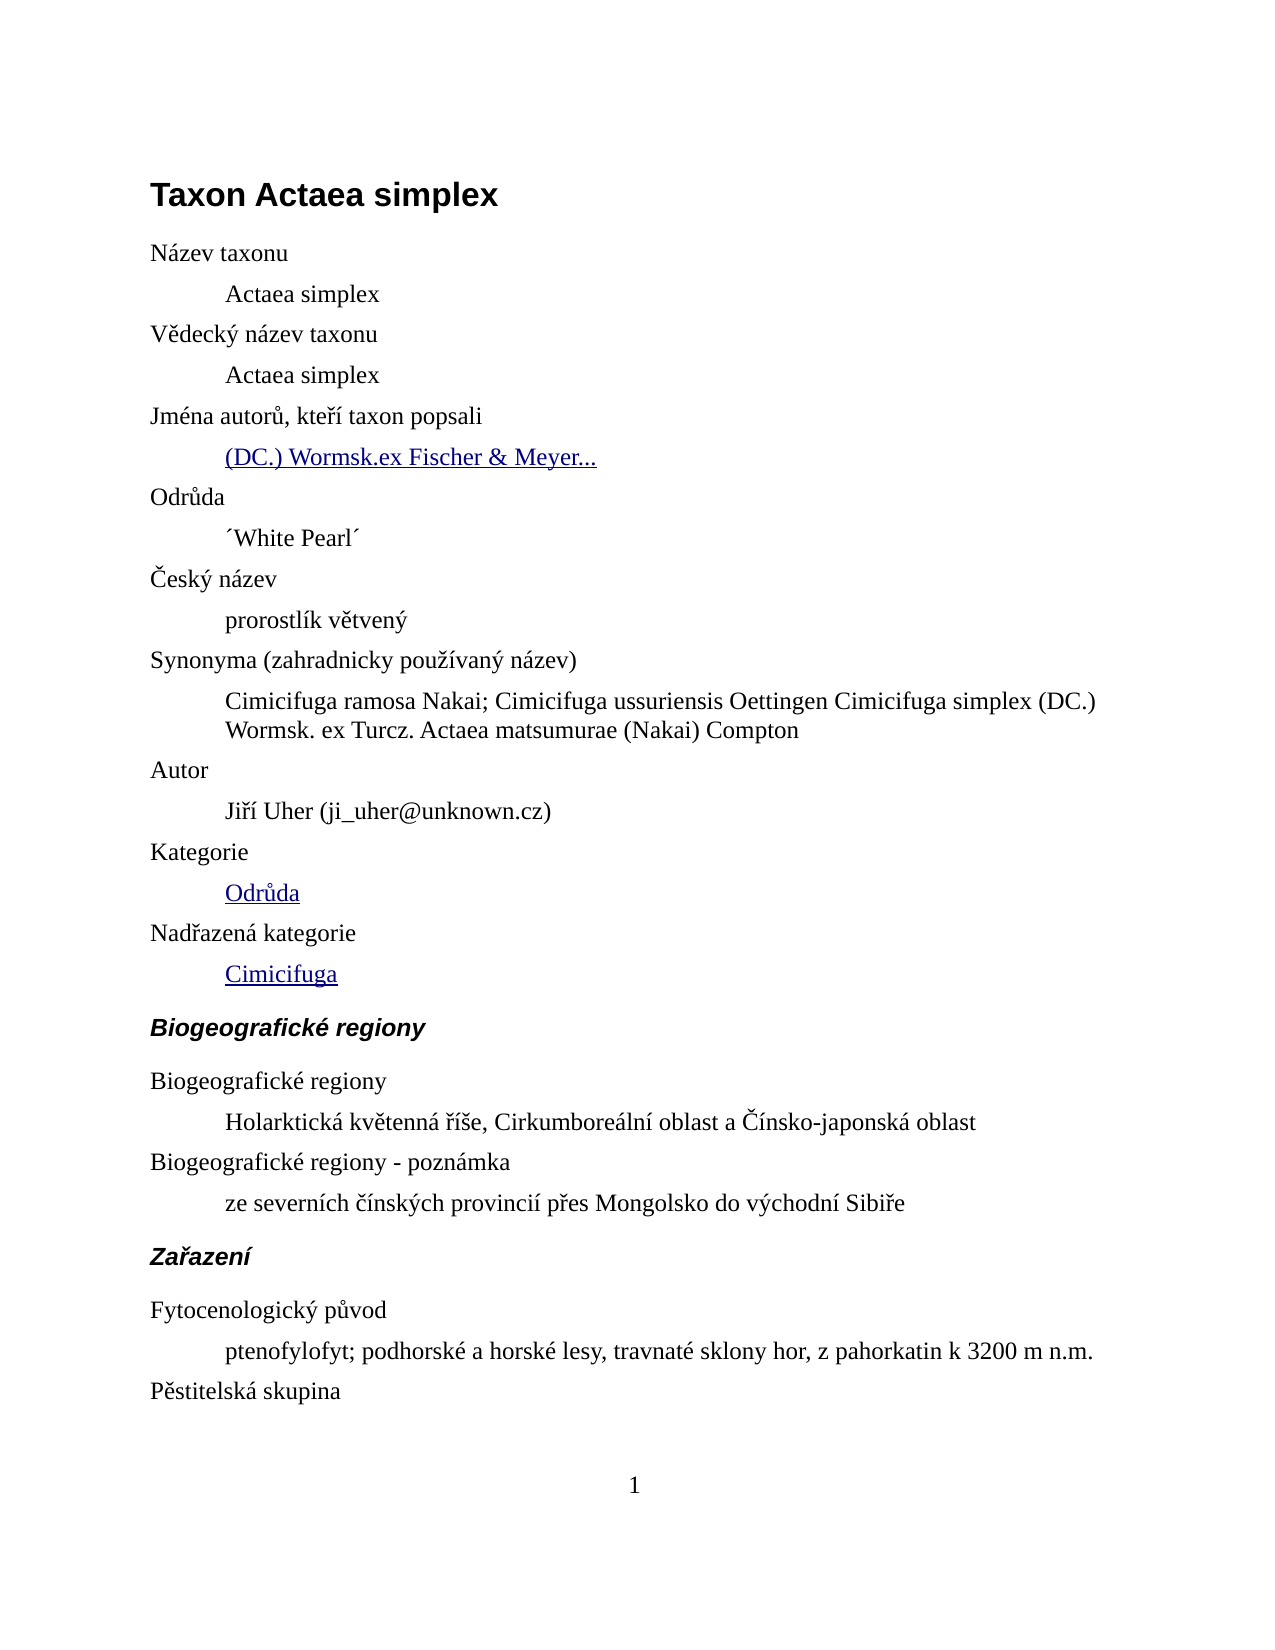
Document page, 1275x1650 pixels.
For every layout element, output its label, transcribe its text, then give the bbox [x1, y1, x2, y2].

text Pěstitelská skupina [150, 1376, 1125, 1405]
text ptenofylofyt; podhorské a horské lesy, travnaté sklony hor, z pahorkatin k 3200 m n.m. [225, 1336, 1125, 1364]
subtitle Biogeografické regiony [150, 1013, 1125, 1042]
text Nadřazená kategorie [150, 918, 1125, 947]
text Biogeografické regiony [150, 1066, 1125, 1095]
text Český název [150, 564, 1125, 593]
text Vědecký název taxonu [150, 319, 1125, 348]
text Synonyma (zahradnicky používaný název) [150, 645, 1125, 674]
text ´White Pearl´ [225, 523, 1125, 552]
text Cimicifuga ramosa Nakai; Cimicifuga ussuriensis Oettingen Cimicifuga simplex (DC.) Wormsk. ex Turcz. Actaea matsumurae (Nakai) Compton [225, 686, 1125, 744]
text Odrůda [225, 878, 1125, 907]
text Holarktická květenná říše, Cirkumboreální oblast a Čínsko-japonská oblast [225, 1107, 1125, 1136]
text Biogeografické regiony - poznámka [150, 1147, 1125, 1176]
text Actaea simplex [225, 279, 1125, 308]
text Odrůda [150, 482, 1125, 511]
text Fytocenologický původ [150, 1295, 1125, 1324]
text Kategorie [150, 837, 1125, 866]
subtitle Taxon Actaea simplex [150, 175, 1125, 214]
text (DC.) Wormsk.ex Fischer & Meyer... [225, 442, 1125, 471]
text prorostlík větvený [225, 605, 1125, 633]
text Jména autorů, kteří taxon popsali [150, 401, 1125, 430]
text ze severních čínských provincií přes Mongolsko do východní Sibiře [225, 1188, 1125, 1217]
subtitle Zařazení [150, 1242, 1125, 1271]
text Actaea simplex [225, 360, 1125, 389]
text Autor [150, 756, 1125, 784]
text Jiří Uher (ji_uher@unknown.cz) [225, 796, 1125, 825]
text Cimicifuga [225, 959, 1125, 988]
text Název taxonu [150, 238, 1125, 267]
